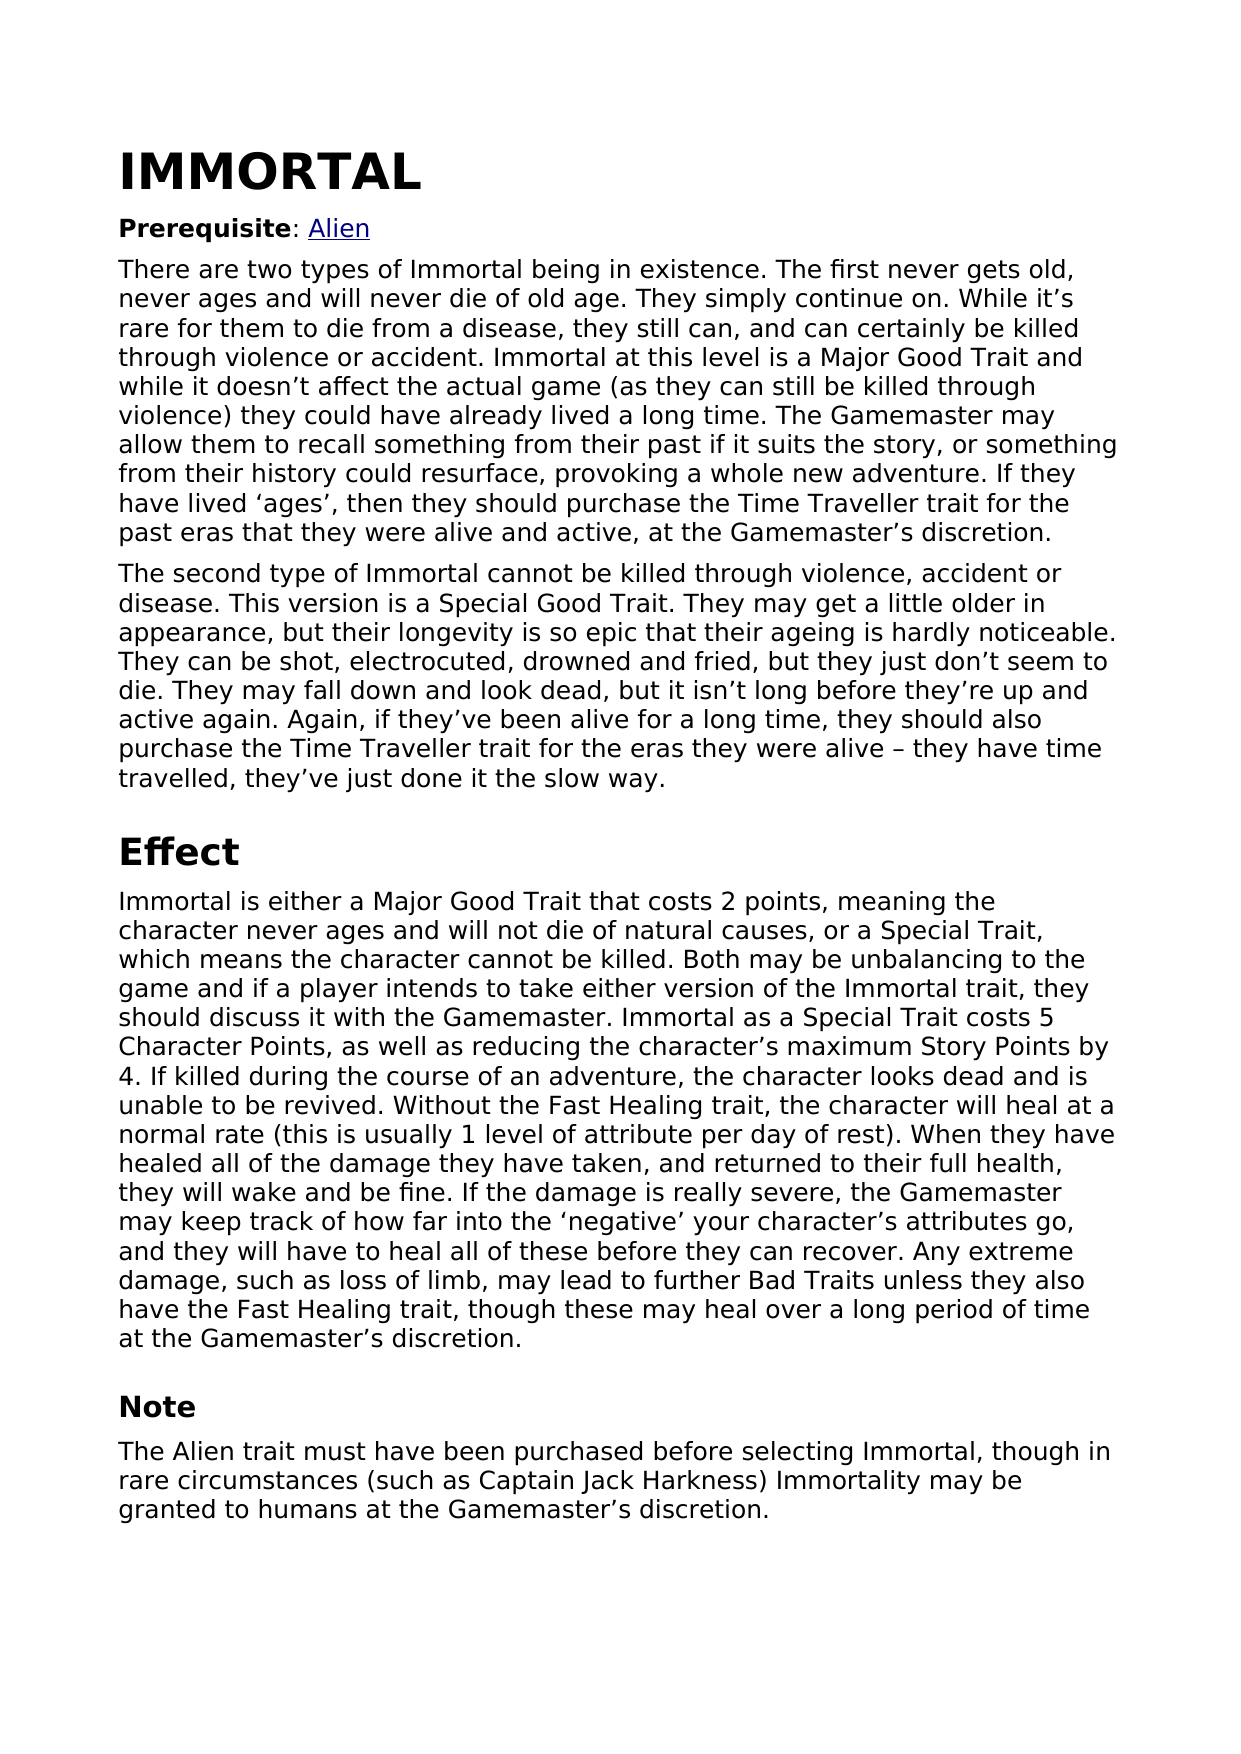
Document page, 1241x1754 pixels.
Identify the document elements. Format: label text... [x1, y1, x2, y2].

subtitle Effect [118, 831, 1122, 874]
text The Alien trait must have been purchased before selecting Immortal, though in rare circumstances (such as Captain Jack Harkness) Immortality may be granted to humans at the Gamemaster’s discretion. [118, 1437, 1122, 1525]
subtitle Note [118, 1391, 1122, 1425]
text Immortal is either a Major Good Trait that costs 2 points, meaning the character never ages and will not die of natural causes, or a Special Trait, which means the character cannot be killed. Both may be unbalancing to the game and if a player intends to take either version of the Immortal trait, they should discuss it with the Gamemaster. Immortal as a Special Trait costs 5 Character Points, as well as reducing the character’s maximum Story Points by 4. If killed during the course of an adventure, the character looks dead and is unable to be revived. Without the Fast Healing trait, the character will heal at a normal rate (this is usually 1 level of attribute per day of rest). When they have healed all of the damage they have taken, and returned to their full health, they will wake and be fine. If the damage is really severe, the Gamemaster may keep track of how far into the ‘negative’ your character’s attributes go, and they will have to heal all of these before they can recover. Any extreme damage, such as loss of limb, may lead to further Bad Traits unless they also have the Fast Healing trait, though these may heal over a long period of time at the Gamemaster’s discretion. [118, 887, 1122, 1353]
text The second type of Immortal cannot be killed through violence, accident or disease. This version is a Special Good Trait. They may get a little older in appearance, but their longevity is so epic that their ageing is hardly noticeable. They can be shot, electrocuted, drowned and fried, but they just don’t seem to die. They may fall down and look dead, but it isn’t long before they’re up and active again. Again, if they’ve been alive for a long time, they should also purchase the Time Traveller trait for the eras they were alive – they have time travelled, they’ve just done it the slow way. [118, 560, 1122, 793]
subtitle IMMORTAL [118, 143, 1122, 201]
text There are two types of Immortal being in existence. The first never gets old, never ages and will never die of old age. They simply continue on. While it’s rare for them to die from a disease, they still can, and can certainly be killed through violence or accident. Immortal at this level is a Major Good Trait and while it doesn’t affect the actual game (as they can still be killed through violence) they could have already lived a long time. The Gamemaster may allow them to recall something from their past if it suits the story, or something from their history could resurface, provoking a whole new adventure. If they have lived ‘ages’, then they should purchase the Time Traveller trait for the past eras that they were alive and active, at the Gamemaster’s discretion. [118, 256, 1122, 547]
text Prerequisite: Alien [118, 214, 1122, 243]
